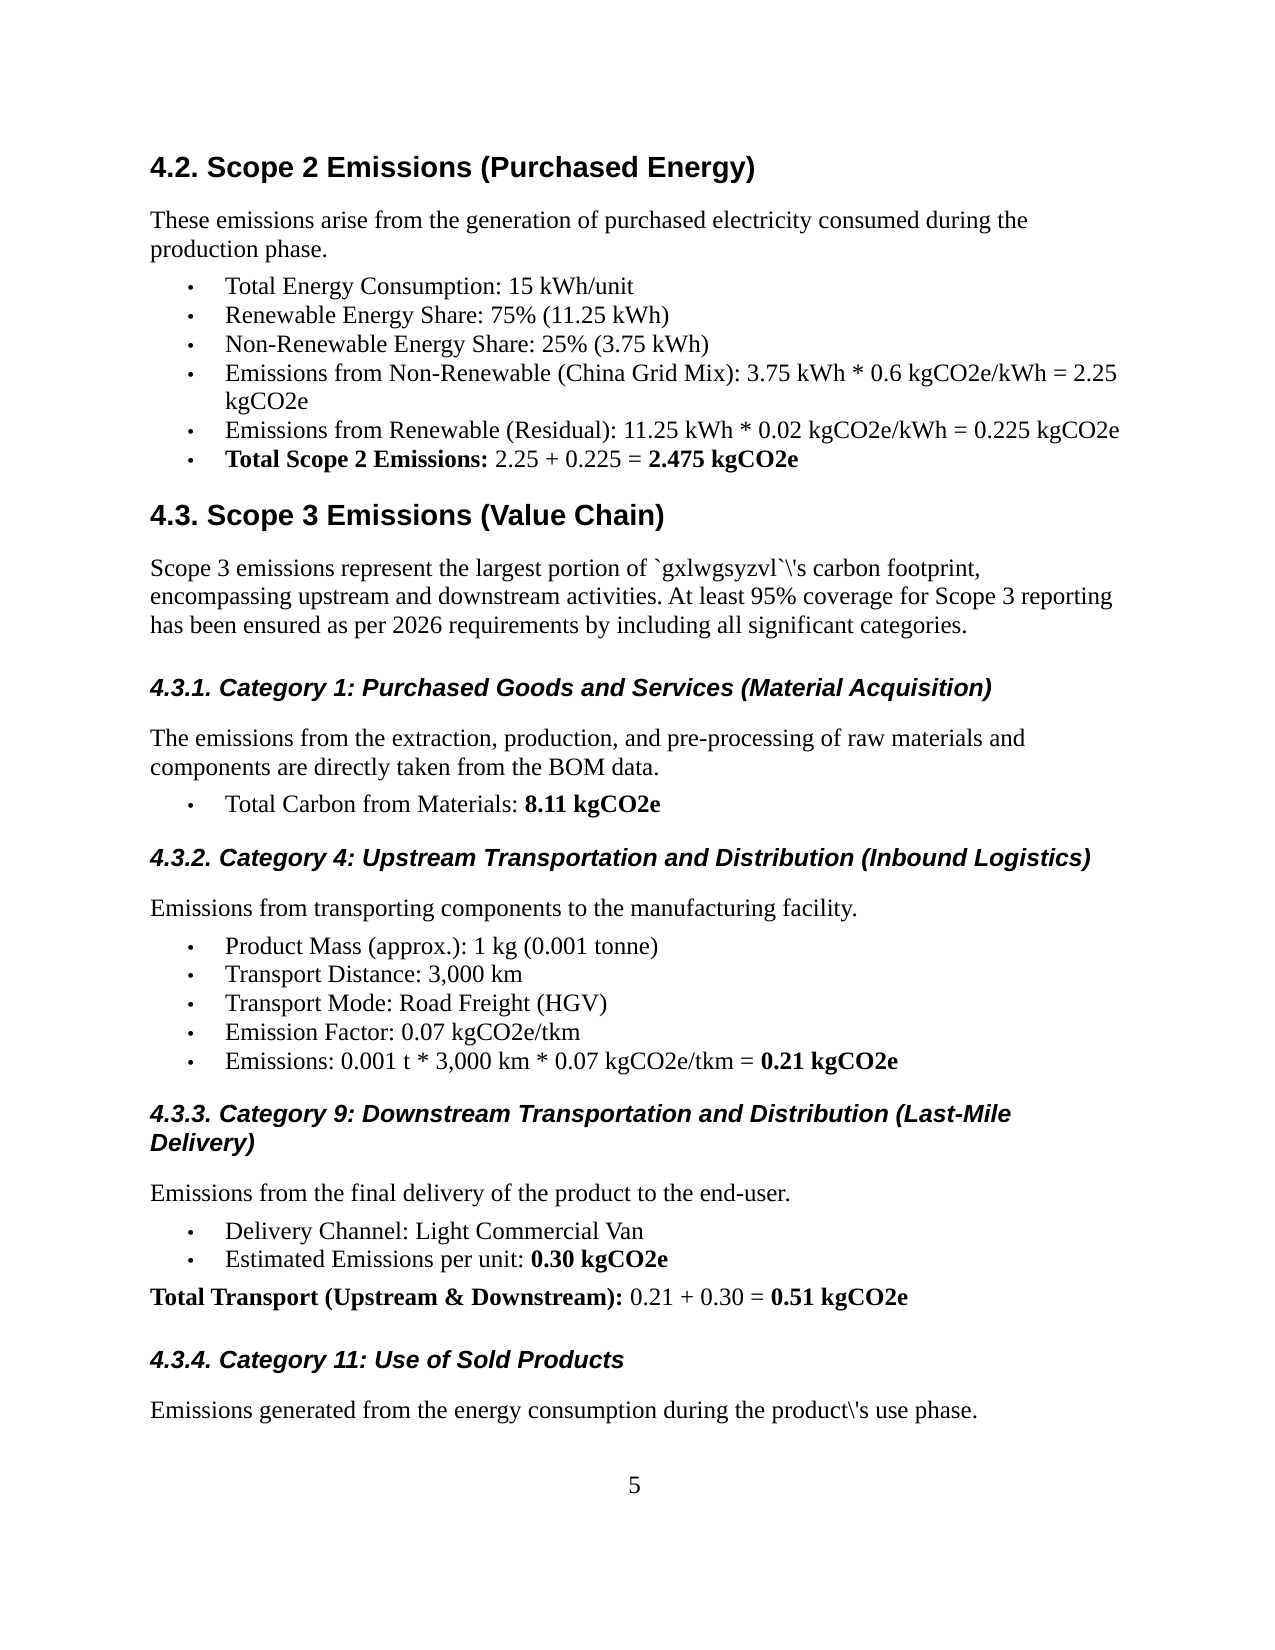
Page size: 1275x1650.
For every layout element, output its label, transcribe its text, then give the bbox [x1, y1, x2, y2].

list Total Scope 2 Emissions: 2.25 + 0.225 = 2.475 kgCO2e [187, 444, 1125, 473]
text Emissions generated from the energy consumption during the product\'s use phase. [150, 1395, 1125, 1424]
subtitle 4.3.3. Category 9: Downstream Transportation and Distribution (Last-Mile Delivery) [150, 1099, 1125, 1157]
list Total Energy Consumption: 15 kWh/unit [187, 271, 1125, 300]
list Estimated Emissions per unit: 0.30 kgCO2e [187, 1244, 1125, 1273]
text Emissions from the final delivery of the product to the end-user. [150, 1178, 1125, 1207]
text Scope 3 emissions represent the largest portion of `gxlwgsyzvl`\'s carbon footprint, encompassing upstream and downstream activities. At least 95% coverage for Scope 3 reporting has been ensured as per 2026 requirements by including all significant categories. [150, 553, 1125, 639]
subtitle 4.3.1. Category 1: Purchased Goods and Services (Material Acquisition) [150, 673, 1125, 701]
list Non-Renewable Energy Share: 25% (3.75 kWh) [187, 329, 1125, 358]
list Emissions: 0.001 t * 3,000 km * 0.07 kgCO2e/tkm = 0.21 kgCO2e [187, 1046, 1125, 1074]
text Emissions from transporting components to the manufacturing facility. [150, 893, 1125, 922]
list Renewable Energy Share: 75% (11.25 kWh) [187, 300, 1125, 329]
list Product Mass (approx.): 1 kg (0.001 tonne) [187, 931, 1125, 959]
list Transport Distance: 3,000 km [187, 959, 1125, 988]
text These emissions arise from the generation of purchased electricity consumed during the production phase. [150, 205, 1125, 262]
text The emissions from the extraction, production, and pre-processing of raw materials and components are directly taken from the BOM data. [150, 723, 1125, 780]
list Total Carbon from Materials: 8.11 kgCO2e [187, 789, 1125, 818]
subtitle 4.3.4. Category 11: Use of Sold Products [150, 1345, 1125, 1373]
subtitle 4.3.2. Category 4: Upstream Transportation and Distribution (Inbound Logistics) [150, 843, 1125, 872]
subtitle 4.2. Scope 2 Emissions (Purchased Energy) [150, 150, 1125, 183]
text Total Transport (Upstream & Downstream): 0.21 + 0.30 = 0.51 kgCO2e [150, 1282, 1125, 1311]
list Emission Factor: 0.07 kgCO2e/tkm [187, 1017, 1125, 1046]
list Delivery Channel: Light Commercial Van [187, 1216, 1125, 1244]
list Emissions from Non-Renewable (China Grid Mix): 3.75 kWh * 0.6 kgCO2e/kWh = 2.25 kgCO2e [187, 358, 1125, 415]
list Transport Mode: Road Freight (HGV) [187, 988, 1125, 1017]
subtitle 4.3. Scope 3 Emissions (Value Chain) [150, 498, 1125, 531]
list Emissions from Renewable (Residual): 11.25 kWh * 0.02 kgCO2e/kWh = 0.225 kgCO2e [187, 415, 1125, 444]
